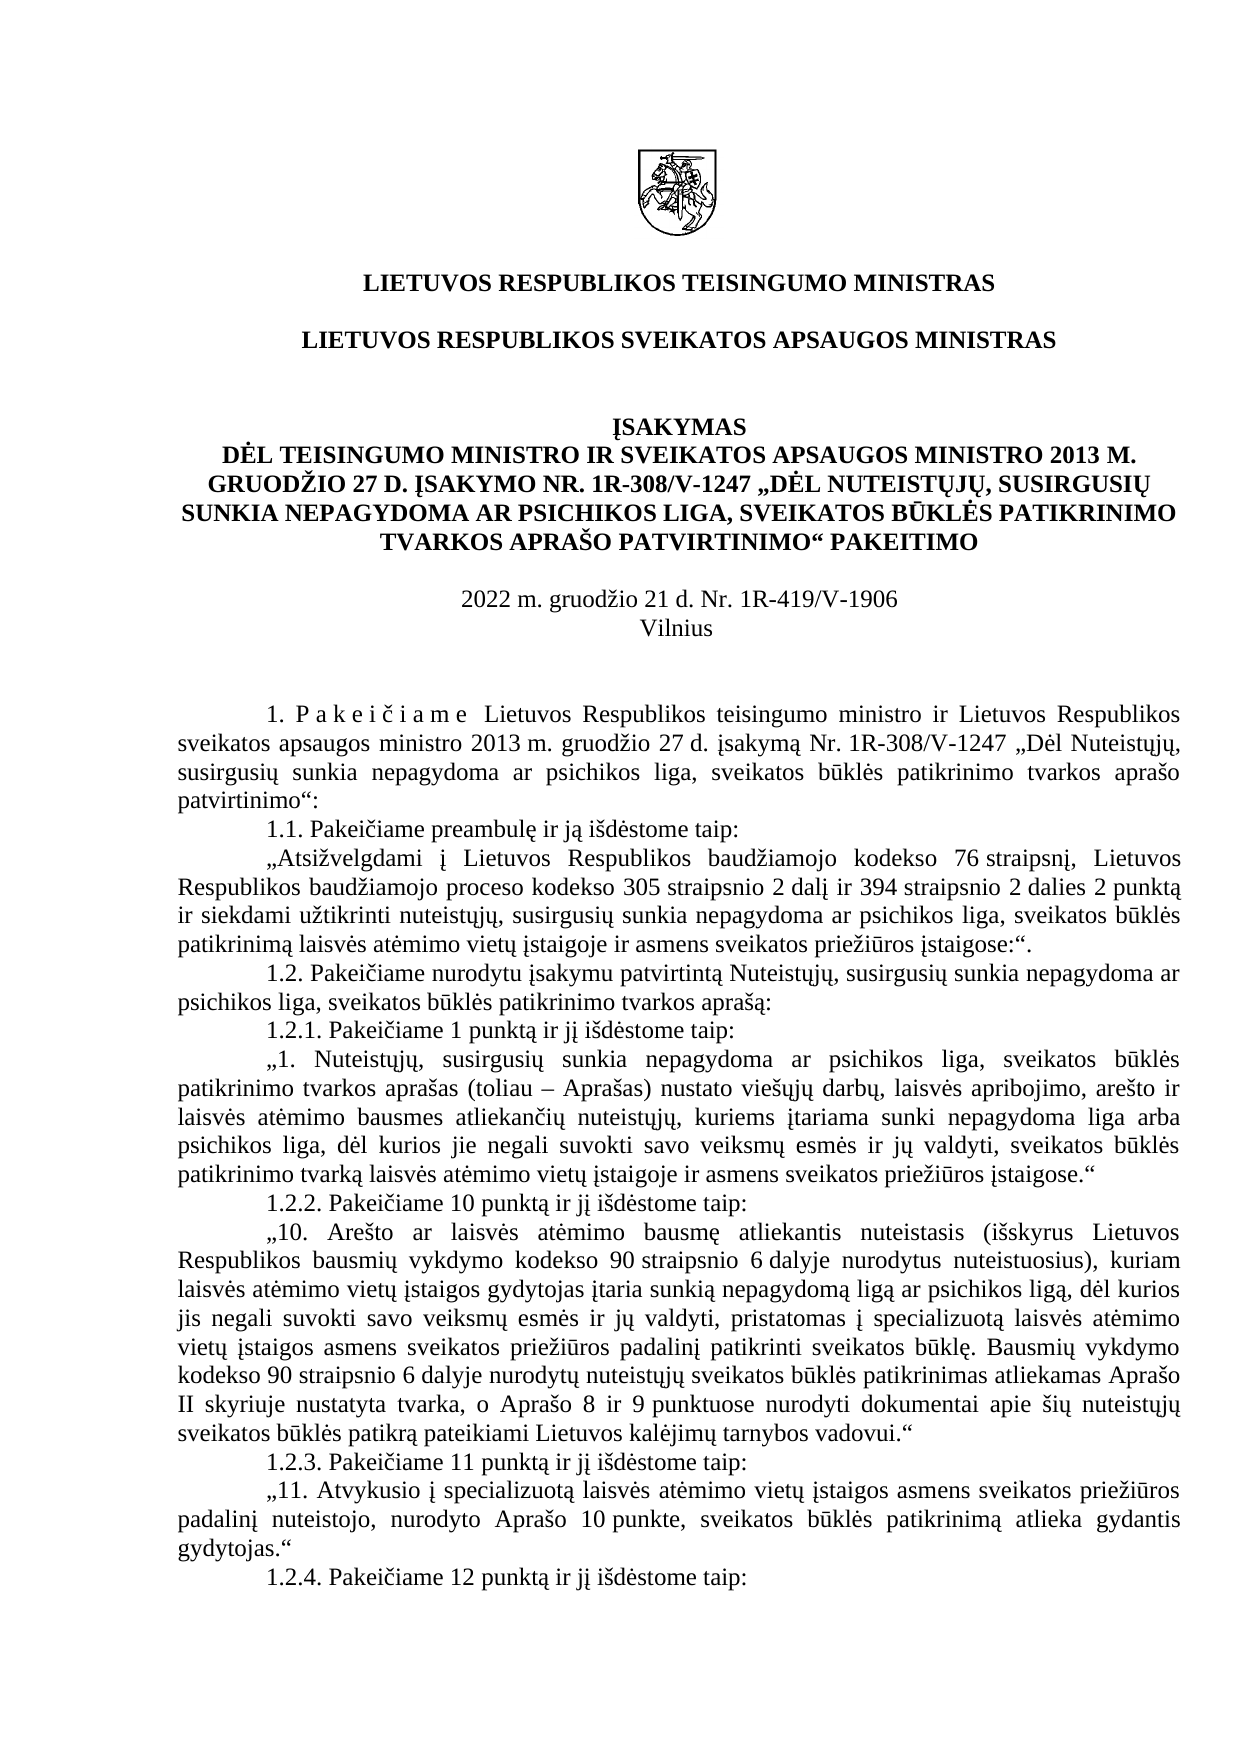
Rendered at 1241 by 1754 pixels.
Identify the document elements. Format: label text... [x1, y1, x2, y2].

text 1.2. Pakeičiame nurodytu įsakymu patvirtintą Nuteistųjų, susirgusių sunkia nepagydoma ar psichikos liga, sveikatos būklės patikrinimo tvarkos aprašą: [177, 958, 1181, 1015]
text 1.2.4. Pakeičiame 12 punktą ir jį išdėstome taip: [177, 1562, 1181, 1590]
text „1. Nuteistųjų, susirgusių sunkia nepagydoma ar psichikos liga, sveikatos būklės patikrinimo tvarkos aprašas (toliau – Aprašas) nustato viešųjų darbų, laisvės apribojimo, arešto ir laisvės atėmimo bausmes atliekančių nuteistųjų, kuriems įtariama sunki nepagydoma liga arba psichikos liga, dėl kurios jie negali suvokti savo veiksmų esmės ir jų valdyti, sveikatos būklės patikrinimo tvarką laisvės atėmimo vietų įstaigoje ir asmens sveikatos priežiūros įstaigose.“ [177, 1044, 1181, 1188]
text 2022 m. gruodžio 21 d. Nr. 1R-419/V-1906 [177, 584, 1181, 613]
text 1.2.2. Pakeičiame 10 punktą ir jį išdėstome taip: [177, 1188, 1181, 1217]
text „10. Arešto ar laisvės atėmimo bausmę atliekantis nuteistasis (išskyrus Lietuvos Respublikos bausmių vykdymo kodekso 90 straipsnio 6 dalyje nurodytus nuteistuosius), kuriam laisvės atėmimo vietų įstaigos gydytojas įtaria sunkią nepagydomą ligą ar psichikos ligą, dėl kurios jis negali suvokti savo veiksmų esmės ir jų valdyti, pristatomas į specializuotą laisvės atėmimo vietų įstaigos asmens sveikatos priežiūros padalinį patikrinti sveikatos būklę. Bausmių vykdymo kodekso 90 straipsnio 6 dalyje nurodytų nuteistųjų sveikatos būklės patikrinimas atliekamas Aprašo II skyriuje nustatyta tvarka, o Aprašo 8 ir 9 punktuose nurodyti dokumentai apie šių nuteistųjų sveikatos būklės patikrą pateikiami Lietuvos kalėjimų tarnybos vadovui.“ [177, 1217, 1181, 1447]
text LIETUVOS RESPUBLIKOS TEISINGUMO MINISTRAS [177, 268, 1181, 297]
text DĖL TEISINGUMO MINISTRO IR SVEIKATOS APSAUGOS MINISTRO 2013 M. GRUODŽIO 27 D. ĮSAKYMO NR. 1R-308/V-1247 „DĖL NUTEISTŲJŲ, SUSIRGUSIŲ SUNKIA NEPAGYDOMA AR PSICHIKOS LIGA, SVEIKATOS BŪKLĖS PATIKRINIMO TVARKOS APRAŠO PATVIRTINIMO“ PAKEITIMO [177, 440, 1181, 555]
text LIETUVOS RESPUBLIKOS SVEIKATOS APSAUGOS MINISTRAS [177, 325, 1181, 354]
text 1. Pakeičiame Lietuvos Respublikos teisingumo ministro ir Lietuvos Respublikos sveikatos apsaugos ministro 2013 m. gruodžio 27 d. įsakymą Nr. 1R-308/V-1247 „Dėl Nuteistųjų, susirgusių sunkia nepagydoma ar psichikos liga, sveikatos būklės patikrinimo tvarkos aprašo patvirtinimo“: [177, 699, 1181, 814]
text „11. Atvykusio į specializuotą laisvės atėmimo vietų įstaigos asmens sveikatos priežiūros padalinį nuteistojo, nurodyto Aprašo 10 punkte, sveikatos būklės patikrinimą atlieka gydantis gydytojas.“ [177, 1475, 1181, 1562]
text Vilnius [177, 613, 1181, 642]
text ĮSAKYMAS [177, 412, 1181, 440]
text „Atsižvelgdami į Lietuvos Respublikos baudžiamojo kodekso 76 straipsnį, Lietuvos Respublikos baudžiamojo proceso kodekso 305 straipsnio 2 dalį ir 394 straipsnio 2 dalies 2 punktą ir siekdami užtikrinti nuteistųjų, susirgusių sunkia nepagydoma ar psichikos liga, sveikatos būklės patikrinimą laisvės atėmimo vietų įstaigoje ir asmens sveikatos priežiūros įstaigose:“. [177, 843, 1181, 958]
text 1.2.1. Pakeičiame 1 punktą ir jį išdėstome taip: [177, 1015, 1181, 1044]
text 1.2.3. Pakeičiame 11 punktą ir jį išdėstome taip: [177, 1447, 1181, 1475]
text 1.1. Pakeičiame preambulę ir ją išdėstome taip: [177, 814, 1181, 843]
